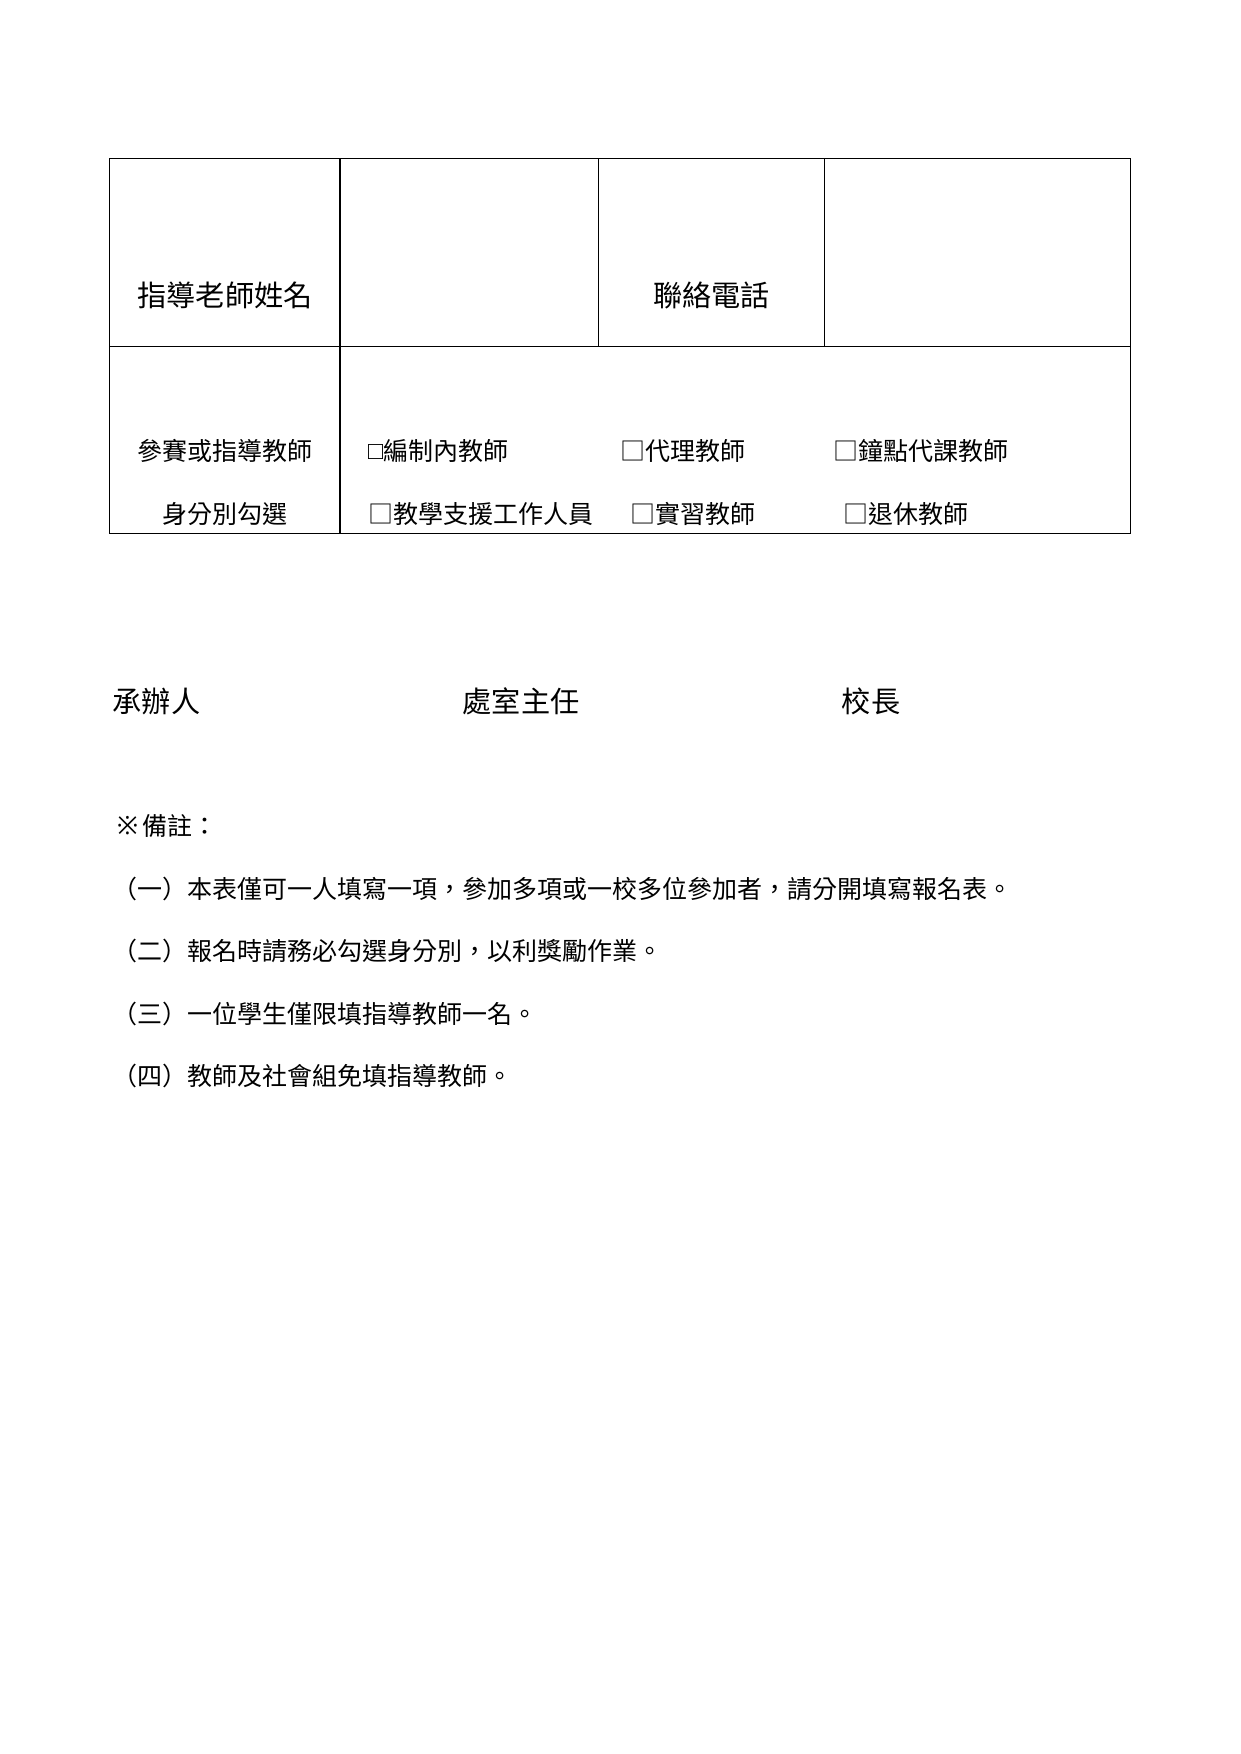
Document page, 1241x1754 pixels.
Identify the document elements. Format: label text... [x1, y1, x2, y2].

table_cell □編制內教師 □代理教師 □鐘點代課教師 □教學支援工作人員 □實習教師 □退休教師 [341, 347, 1130, 533]
text （三）一位學生僅限填指導教師一名。 [112, 971, 1128, 1033]
table_cell 參賽或指導教師 身分別勾選 [110, 347, 339, 533]
text 承辦人 處室主任 校長 [112, 658, 1128, 721]
table_cell [825, 159, 1130, 346]
text （二）報名時請務必勾選身分別，以利獎勵作業。 [112, 908, 1128, 971]
table_cell 聯絡電話 [599, 159, 824, 346]
table_cell 指導老師姓名 [110, 159, 339, 346]
text ※備註： [112, 783, 1128, 846]
text （四）教師及社會組免填指導教師。 [112, 1033, 1128, 1096]
table_cell [341, 159, 598, 346]
text （一）本表僅可一人填寫一項，參加多項或一校多位參加者，請分開填寫報名表。 [112, 846, 1128, 908]
